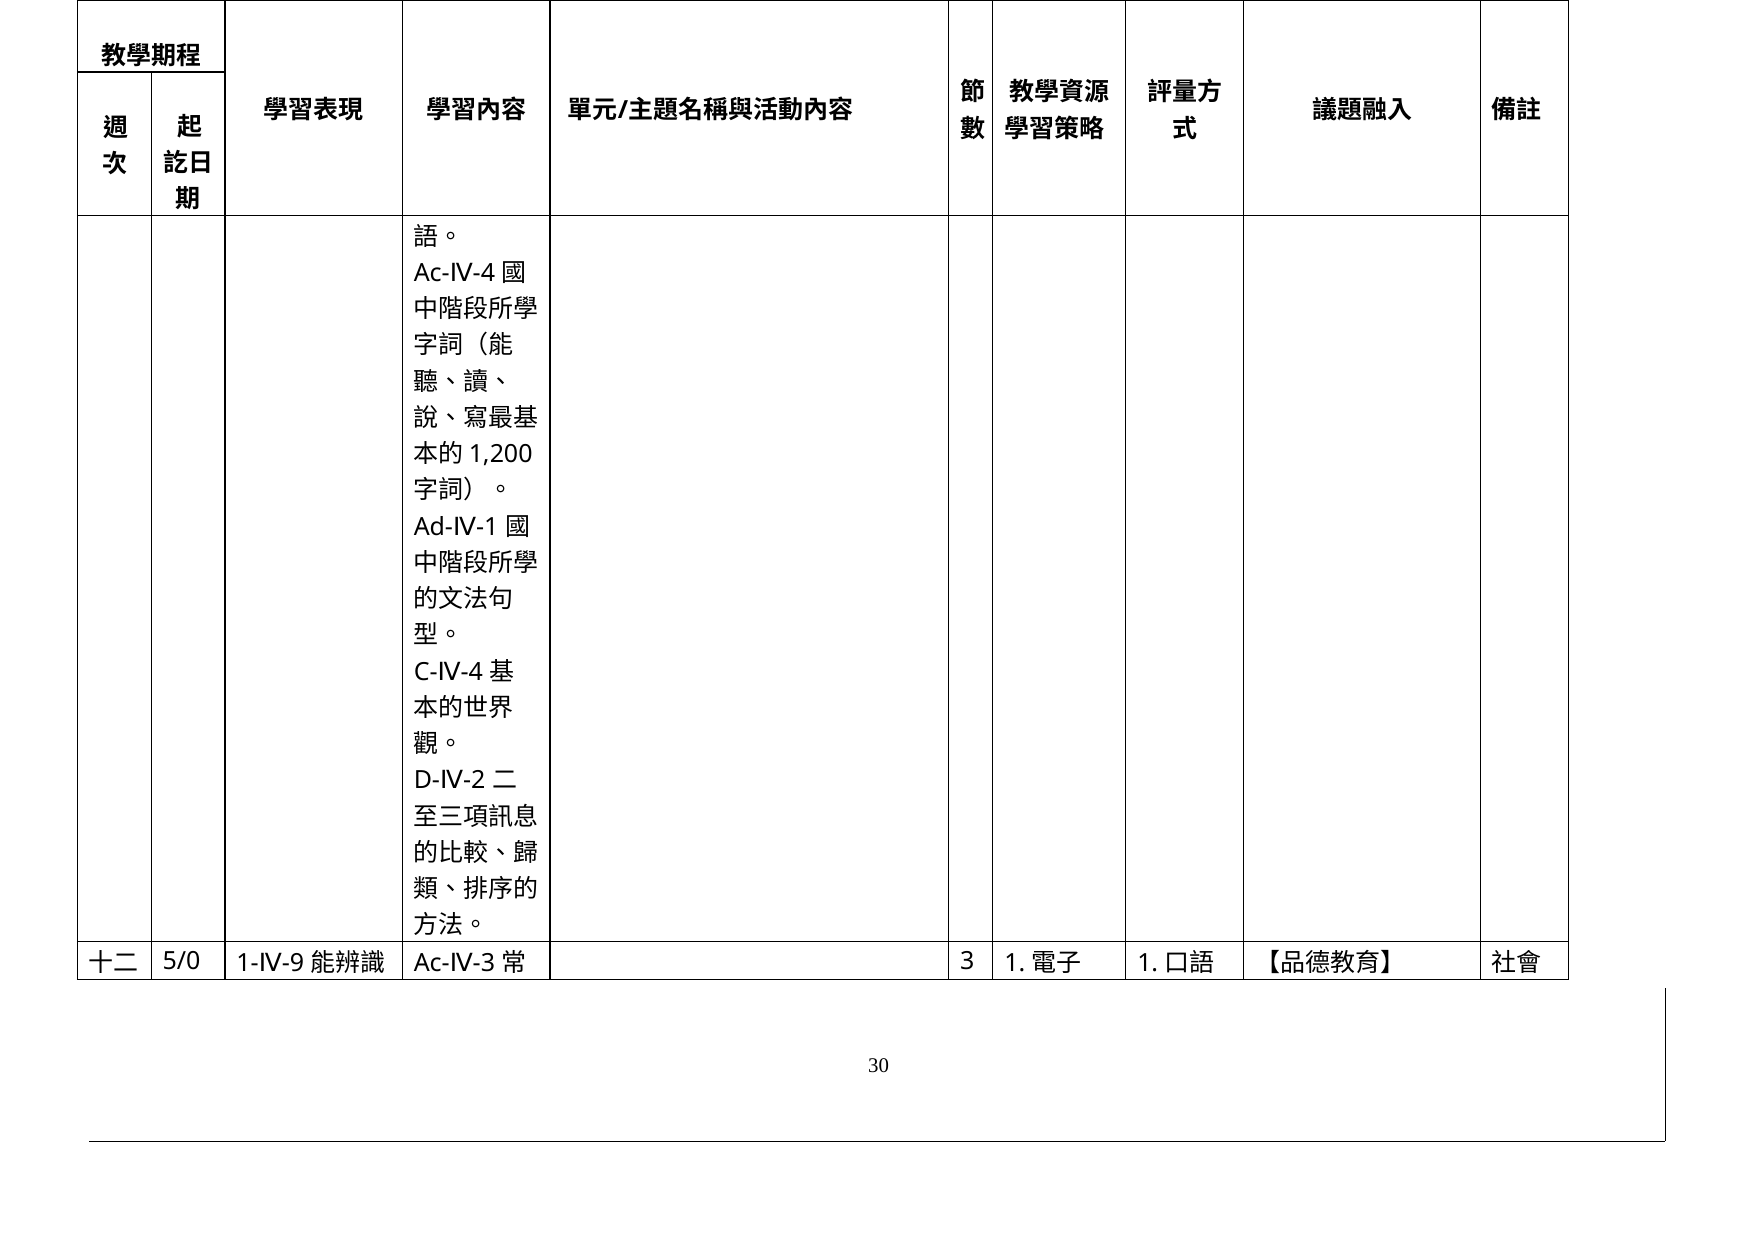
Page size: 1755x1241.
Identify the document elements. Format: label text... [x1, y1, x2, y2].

table_header 單元/主題名稱與活動內容 [551, 1, 948, 215]
table_header 評量方式 [1126, 1, 1243, 215]
table_cell Ac-Ⅳ-3 常 [403, 942, 549, 978]
table_header 教學期程 [78, 1, 224, 71]
table_header 節數 [949, 1, 992, 215]
table_cell 【品德教育】 [1244, 942, 1480, 978]
table_header 備註 [1481, 1, 1568, 215]
table_cell [226, 216, 402, 941]
table_cell 3 [949, 942, 992, 978]
table_cell [1126, 216, 1243, 941]
table_cell [551, 942, 948, 978]
table_header 學習表現 [226, 1, 402, 215]
table_cell [551, 216, 948, 941]
table_cell [1481, 216, 1568, 941]
table_cell [1244, 216, 1480, 941]
table_cell 1-Ⅳ-9 能辨識 [226, 942, 402, 978]
table_header 議題融入 [1244, 1, 1480, 215]
table_header 學習內容 [403, 1, 549, 215]
table_cell 十二 [78, 942, 151, 978]
table_cell 社會 [1481, 942, 1568, 978]
table_cell 1. 電子 [993, 942, 1125, 978]
table_cell 5/0 [152, 942, 224, 978]
table_cell [949, 216, 992, 941]
table_cell 起訖日期 [152, 73, 224, 215]
table_cell [993, 216, 1125, 941]
table_cell 週次 [78, 73, 151, 215]
table_cell 語。 Ac-Ⅳ-4 國中階段所學字詞（能聽、讀、說、寫最基本的1,200字詞）。 Ad-Ⅳ-1 國中階段所學的文法句型。 C-Ⅳ-4 基本的世界觀。 D-Ⅳ-2 二至三項訊息的比較、歸類、排序的方法。 [403, 216, 549, 941]
table_cell [152, 216, 224, 941]
table_header 教學資源 學習策略 [993, 1, 1125, 215]
table_cell [78, 216, 151, 941]
table_cell 1. 口語 [1126, 942, 1243, 978]
